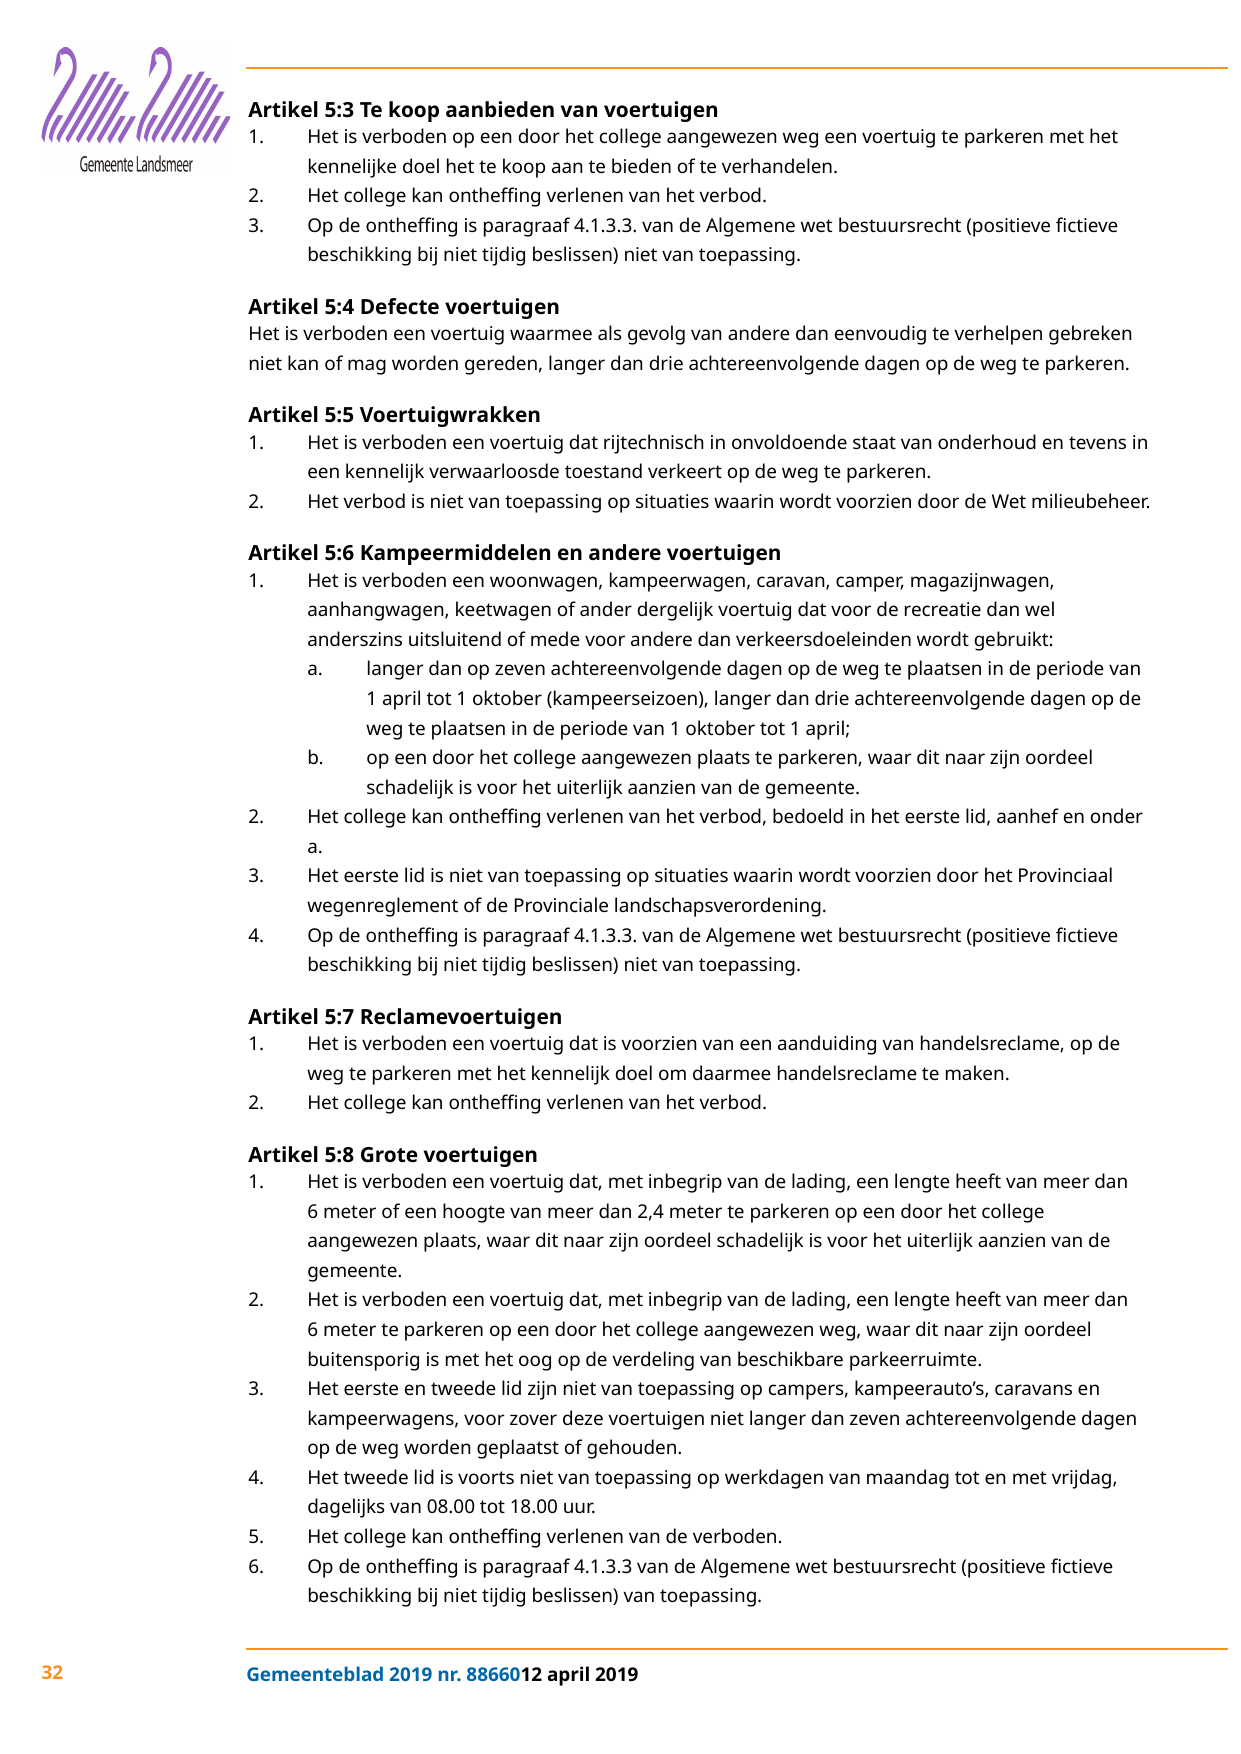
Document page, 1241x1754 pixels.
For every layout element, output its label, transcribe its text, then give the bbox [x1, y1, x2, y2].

list Het tweede lid is voorts niet van toepassing op werkdagen van maandag tot en met vrijdag, dagelijks van 08.00 tot 18.00 uur. [248, 1464, 1152, 1519]
text Artikel 5:8 Grote voertuigen [248, 1140, 1152, 1168]
text Het is verboden een voertuig waarmee als gevolg van andere dan eenvoudig te verhelpen gebreken niet kan of mag worden gereden, langer dan drie achtereenvolgende dagen op de weg te parkeren. [248, 320, 1152, 376]
list Het is verboden een voertuig dat rijtechnisch in onvoldoende staat van onderhoud en tevens in een kennelijk verwaarloosde toestand verkeert op de weg te parkeren. [248, 429, 1152, 484]
list Het eerste lid is niet van toepassing op situaties waarin wordt voorzien door het Provinciaal wegenreglement of de Provinciale landschapsverordening. [248, 863, 1152, 918]
list Het is verboden op een door het college aangewezen weg een voertuig te parkeren met het kennelijke doel het te koop aan te bieden of te verhandelen. [248, 123, 1152, 178]
list Het is verboden een voertuig dat, met inbegrip van de lading, een lengte heeft van meer dan 6 meter te parkeren op een door het college aangewezen weg, waar dit naar zijn oordeel buitensporig is met het oog op de verdeling van beschikbare parkeerruimte. [248, 1287, 1152, 1372]
list Het college kan ontheffing verlenen van het verbod. [248, 1089, 1152, 1115]
picture [41, 47, 231, 172]
text Artikel 5:7 Reclamevoertuigen [248, 1002, 1152, 1030]
list Het college kan ontheffing verlenen van het verbod, bedoeld in het eerste lid, aanhef en onder a. [248, 803, 1152, 859]
list Het college kan ontheffing verlenen van de verboden. [248, 1523, 1152, 1549]
text Artikel 5:6 Kampeermiddelen en andere voertuigen [248, 538, 1152, 567]
list Het is verboden een voertuig dat, met inbegrip van de lading, een lengte heeft van meer dan 6 meter of een hoogte van meer dan 2,4 meter te parkeren op een door het college aangewezen plaats, waar dit naar zijn oordeel schadelijk is voor het uiterlijk aanzien van de gemeente. [248, 1168, 1152, 1283]
list Het eerste en tweede lid zijn niet van toepassing op campers, kampeerauto’s, caravans en kampeerwagens, voor zover deze voertuigen niet langer dan zeven achtereenvolgende dagen op de weg worden geplaatst of gehouden. [248, 1375, 1152, 1460]
text Artikel 5:3 Te koop aanbieden van voertuigen [248, 95, 1152, 123]
list Het is verboden een woonwagen, kampeerwagen, caravan, camper, magazijnwagen, aanhangwagen, keetwagen of ander dergelijk voertuig dat voor de recreatie dan wel anderszins uitsluitend of mede voor andere dan verkeersdoeleinden wordt gebruikt: [248, 567, 1152, 652]
list Het is verboden een voertuig dat is voorzien van een aanduiding van handelsreclame, op de weg te parkeren met het kennelijk doel om daarmee handelsreclame te maken. [248, 1030, 1152, 1086]
list langer dan op zeven achtereenvolgende dagen op de weg te plaatsen in de periode van 1 april tot 1 oktober (kampeerseizoen), langer dan drie achtereenvolgende dagen op de weg te plaatsen in de periode van 1 oktober tot 1 april; [307, 656, 1152, 741]
list Op de ontheffing is paragraaf 4.1.3.3. van de Algemene wet bestuursrecht (positieve fictieve beschikking bij niet tijdig beslissen) niet van toepassing. [248, 922, 1152, 977]
text Artikel 5:4 Defecte voertuigen [248, 292, 1152, 320]
text Artikel 5:5 Voertuigwrakken [248, 400, 1152, 429]
list Het college kan ontheffing verlenen van het verbod. [248, 182, 1152, 208]
list op een door het college aangewezen plaats te parkeren, waar dit naar zijn oordeel schadelijk is voor het uiterlijk aanzien van de gemeente. [307, 744, 1152, 800]
list Op de ontheffing is paragraaf 4.1.3.3 van de Algemene wet bestuursrecht (positieve fictieve beschikking bij niet tijdig beslissen) van toepassing. [248, 1553, 1152, 1608]
list Op de ontheffing is paragraaf 4.1.3.3. van de Algemene wet bestuursrecht (positieve fictieve beschikking bij niet tijdig beslissen) niet van toepassing. [248, 212, 1152, 267]
list Het verbod is niet van toepassing op situaties waarin wordt voorzien door de Wet milieubeheer. [248, 488, 1152, 514]
